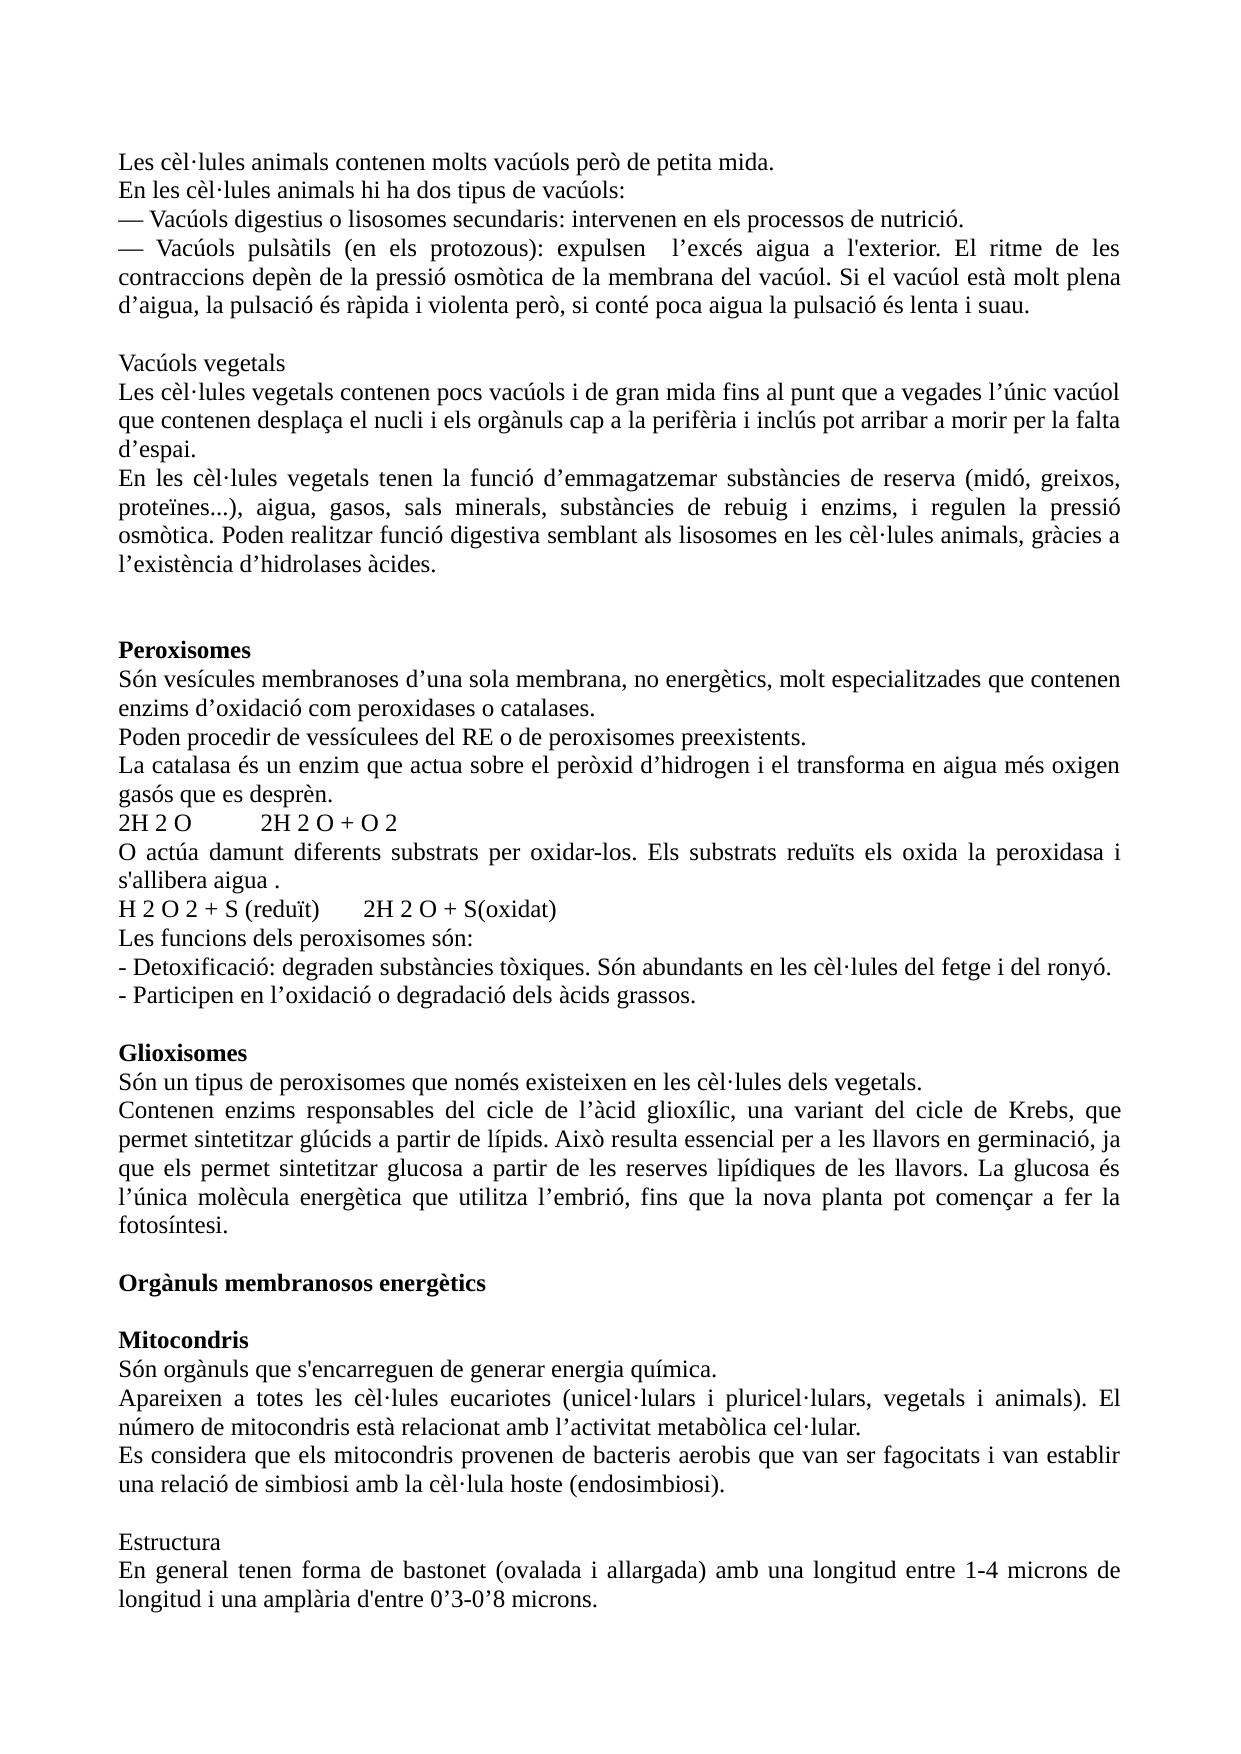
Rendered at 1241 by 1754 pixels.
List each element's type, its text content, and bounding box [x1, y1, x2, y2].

text Es considera que els mitocondris provenen de bacteris aerobis que van ser fagocitats i van establir una relació de simbiosi amb la cèl·lula hoste (endosimbiosi). [118, 1441, 1122, 1498]
text Són vesícules membranoses d’una sola membrana, no energètics, molt especialitzades que contenen enzims d’oxidació com peroxidases o catalases. [118, 664, 1122, 722]
text - Participen en l’oxidació o degradació dels àcids grassos. [118, 981, 1122, 1009]
text - Detoxificació: degraden substàncies tòxiques. Són abundants en les cèl·lules del fetge i del ronyó. [118, 952, 1122, 981]
text Apareixen a totes les cèl·lules eucariotes (unicel·lulars i pluricel·lulars, vegetals i animals). El número de mitocondris està relacionat amb l’activitat metabòlica cel·lular. [118, 1383, 1122, 1441]
text 2H 2 O 2H 2 O + O 2 [118, 808, 1122, 837]
text O actúa damunt diferents substrats per oxidar-los. Els substrats reduïts els oxida la peroxidasa i s'allibera aigua . [118, 837, 1122, 894]
text — Vacúols pulsàtils (en els protozous): expulsen l’excés aigua a l'exterior. El ritme de les contraccions depèn de la pressió osmòtica de la membrana del vacúol. Si el vacúol està molt plena d’aigua, la pulsació és ràpida i violenta però, si conté poca aigua la pulsació és lenta i suau. [118, 233, 1122, 319]
text En les cèl·lules animals hi ha dos tipus de vacúols: [118, 176, 1122, 204]
text Són un tipus de peroxisomes que només existeixen en les cèl·lules dels vegetals. [118, 1067, 1122, 1096]
text Les funcions dels peroxisomes són: [118, 923, 1122, 952]
text Poden procedir de vessículees del RE o de peroxisomes preexistents. [118, 722, 1122, 751]
text Orgànuls membranosos energètics [118, 1268, 1122, 1297]
text Contenen enzims responsables del cicle de l’àcid glioxílic, una variant del cicle de Krebs, que permet sintetitzar glúcids a partir de lípids. Això resulta essencial per a les llavors en germinació, ja que els permet sintetitzar glucosa a partir de les reserves lipídiques de les llavors. La glucosa és l’única molècula energètica que utilitza l’embrió, fins que la nova planta pot començar a fer la fotosíntesi. [118, 1096, 1122, 1239]
text Glioxisomes [118, 1038, 1122, 1067]
text Vacúols vegetals [118, 348, 1122, 377]
text Peroxisomes [118, 636, 1122, 664]
text Estructura [118, 1527, 1122, 1556]
text — Vacúols digestius o lisosomes secundaris: intervenen en els processos de nutrició. [118, 204, 1122, 233]
text Mitocondris [118, 1326, 1122, 1354]
text Les cèl·lules animals contenen molts vacúols però de petita mida. [118, 147, 1122, 176]
text En les cèl·lules vegetals tenen la funció d’emmagatzemar substàncies de reserva (midó, greixos, proteïnes...), aigua, gasos, sals minerals, substàncies de rebuig i enzims, i regulen la pressió osmòtica. Poden realitzar funció digestiva semblant als lisosomes en les cèl·lules animals, gràcies a l’existència d’hidrolases àcides. [118, 463, 1122, 578]
text Les cèl·lules vegetals contenen pocs vacúols i de gran mida fins al punt que a vegades l’únic vacúol que contenen desplaça el nucli i els orgànuls cap a la perifèria i inclús pot arribar a morir per la falta d’espai. [118, 377, 1122, 463]
text La catalasa és un enzim que actua sobre el peròxid d’hidrogen i el transforma en aigua més oxigen gasós que es desprèn. [118, 751, 1122, 808]
text En general tenen forma de bastonet (ovalada i allargada) amb una longitud entre 1-4 microns de longitud i una amplària d'entre 0’3-0’8 microns. [118, 1556, 1122, 1613]
text H 2 O 2 + S (reduït) 2H 2 O + S(oxidat) [118, 894, 1122, 923]
text Són orgànuls que s'encarreguen de generar energia química. [118, 1354, 1122, 1383]
